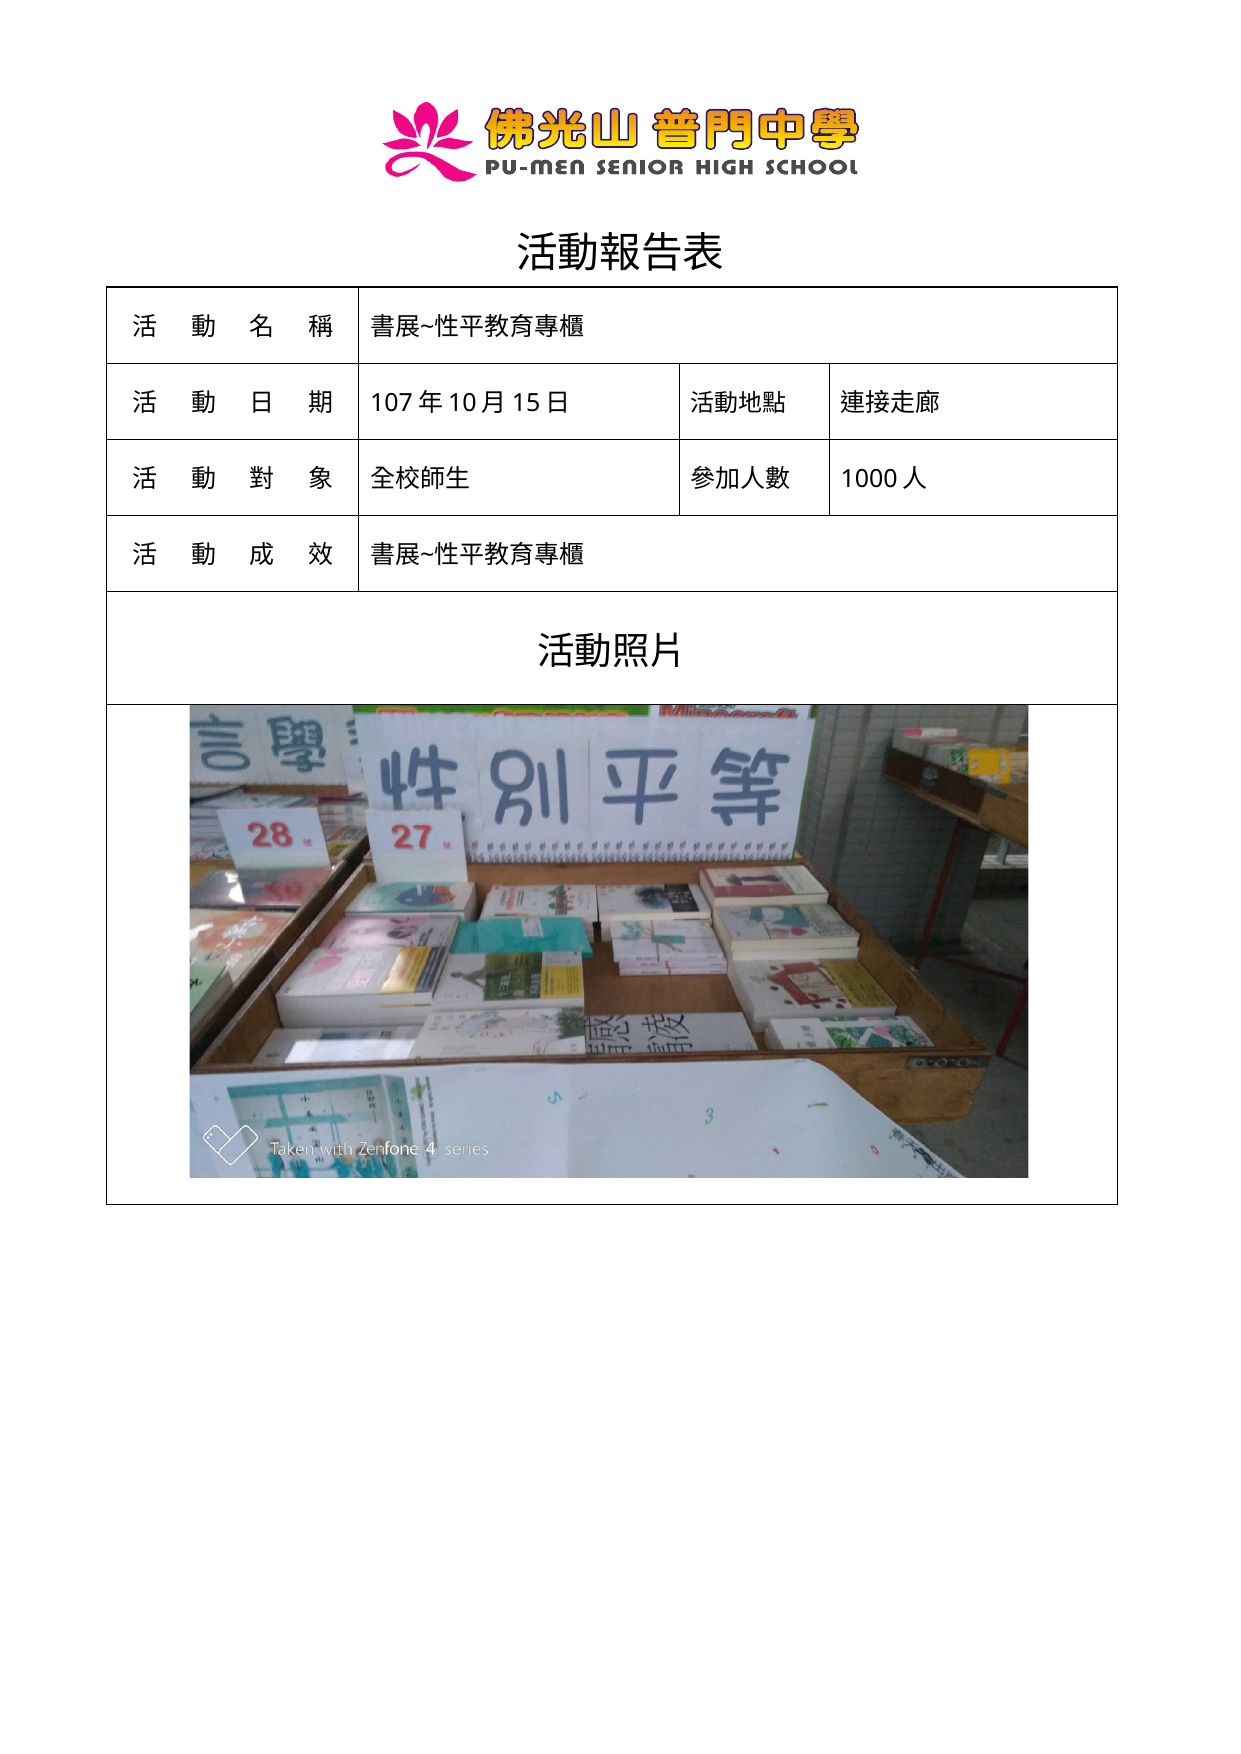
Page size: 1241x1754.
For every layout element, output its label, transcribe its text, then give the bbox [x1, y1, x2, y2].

table_cell [107, 705, 1117, 1204]
table_cell 全校師生 [359, 440, 679, 514]
table_cell 1000人 [830, 440, 1117, 514]
table_cell 活動照片 [107, 592, 1117, 704]
picture [378, 98, 862, 185]
text 活動報告表 [118, 211, 1122, 286]
table_cell 活動日期 [107, 364, 358, 438]
table_cell 活動對象 [107, 440, 358, 514]
table_cell 連接走廊 [830, 364, 1117, 438]
table_header 書展~性平教育專櫃 [359, 288, 1117, 362]
table_header 活動名稱 [107, 288, 358, 362]
table_cell 書展~性平教育專櫃 [359, 516, 1117, 591]
table_cell 107年10月15日 [359, 364, 679, 438]
table_cell 活動地點 [680, 364, 829, 438]
picture [189, 705, 1029, 1178]
table_cell 參加人數 [680, 440, 829, 514]
table_cell 活動成效 [107, 516, 358, 591]
